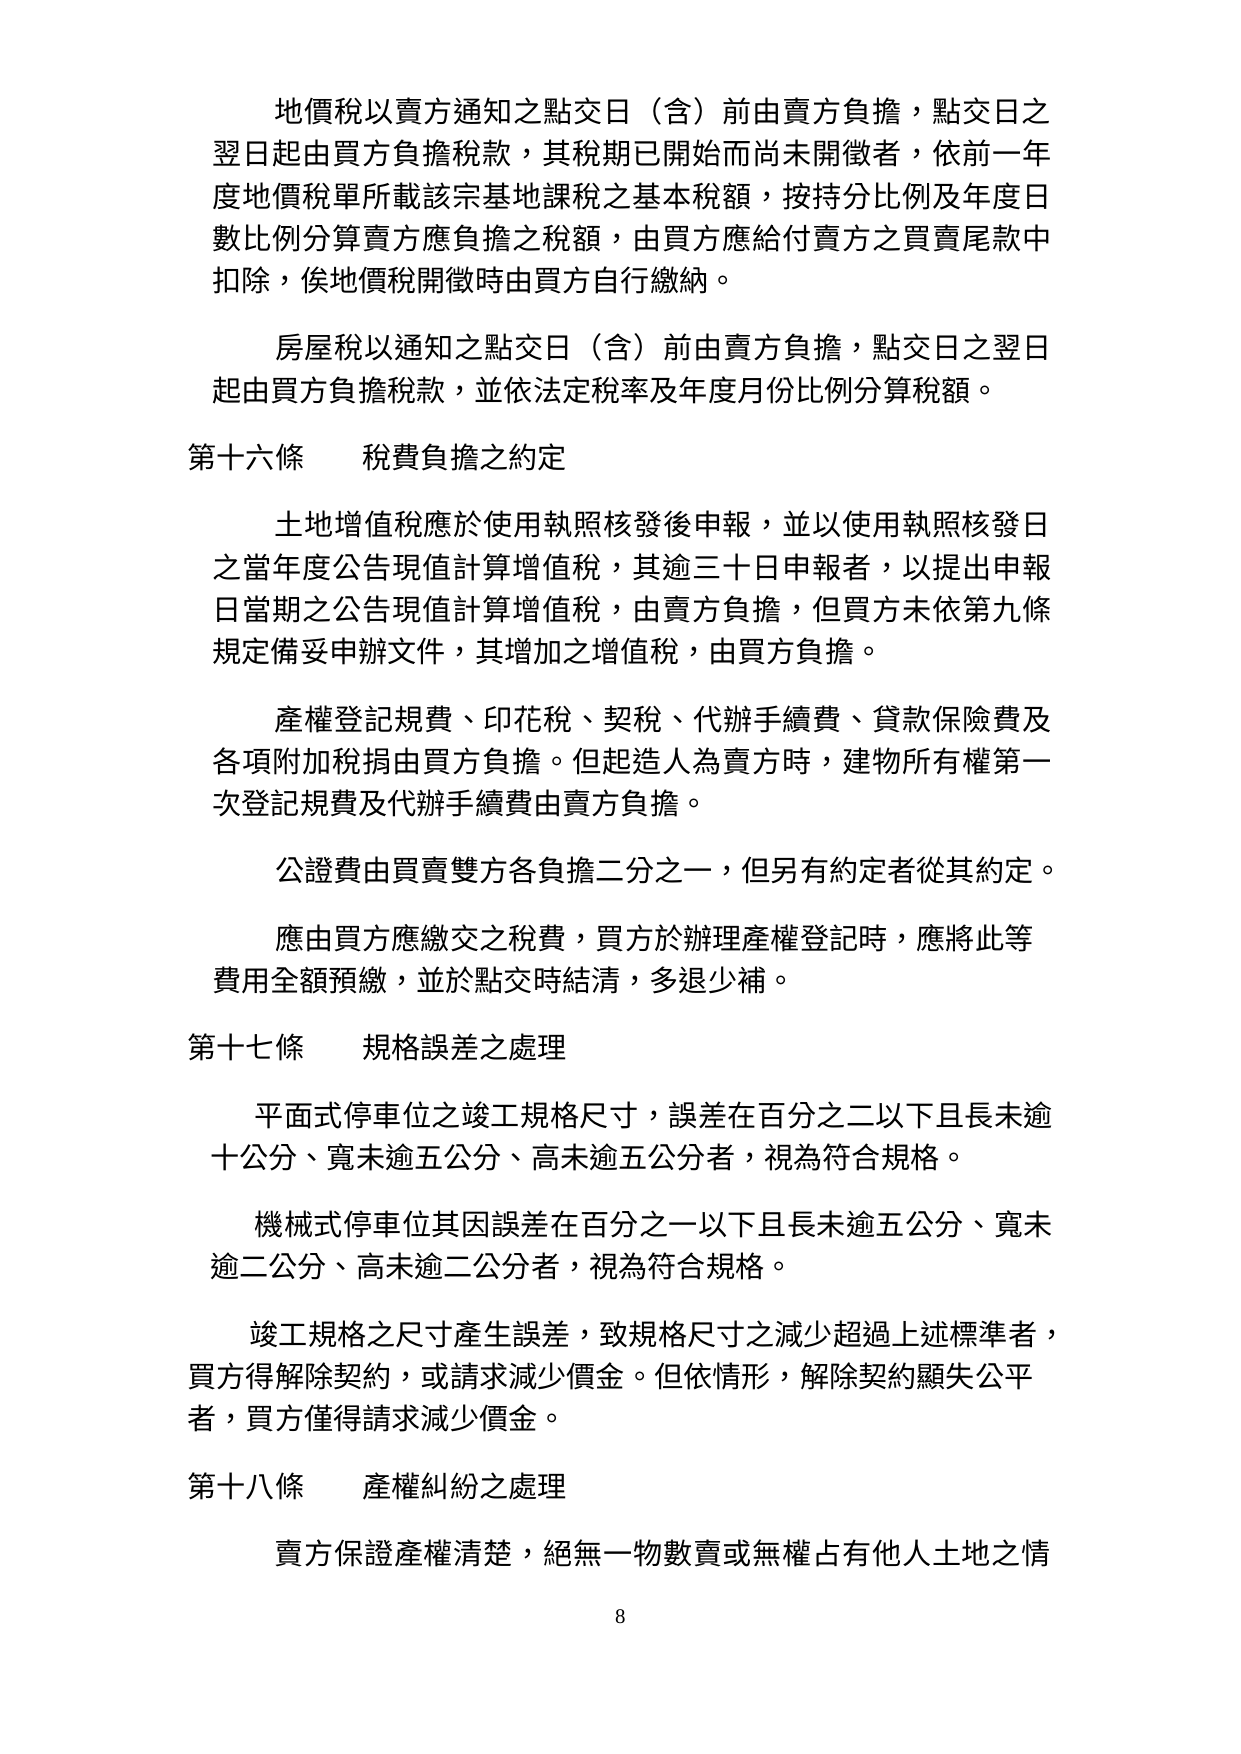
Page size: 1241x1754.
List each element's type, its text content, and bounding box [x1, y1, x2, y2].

text 第十七條 規格誤差之處理 [187, 1025, 1053, 1067]
text 第十六條 稅費負擔之約定 [187, 435, 1053, 477]
text 房屋稅以通知之點交日（含）前由賣方負擔，點交日之翌日起由買方負擔稅款，並依法定稅率及年度月份比例分算稅額。 [212, 325, 1053, 410]
text 土地增值稅應於使用執照核發後申報，並以使用執照核發日之當年度公告現值計算增值稅，其逾三十日申報者，以提出申報日當期之公告現值計算增值稅，由賣方負擔，但買方未依第九條規定備妥申辦文件，其增加之增值稅，由買方負擔。 [212, 502, 1053, 671]
text 平面式停車位之竣工規格尺寸，誤差在百分之二以下且長未逾十公分、寬未逾五公分、高未逾五公分者，視為符合規格。 [210, 1092, 1053, 1177]
text 地價稅以賣方通知之點交日（含）前由賣方負擔，點交日之翌日起由買方負擔稅款，其稅期已開始而尚未開徵者，依前一年度地價稅單所載該宗基地課稅之基本稅額，按持分比例及年度日數比例分算賣方應負擔之稅額，由買方應給付賣方之買賣尾款中扣除，俟地價稅開徵時由買方自行繳納。 [212, 89, 1053, 300]
text 賣方保證產權清楚，絕無一物數賣或無權占有他人土地之情 [212, 1531, 1053, 1573]
text 產權登記規費、印花稅、契稅、代辦手續費、貸款保險費及各項附加稅捐由買方負擔。但起造人為賣方時，建物所有權第一次登記規費及代辦手續費由賣方負擔。 [212, 696, 1053, 823]
text 第十八條 產權糾紛之處理 [187, 1463, 1053, 1506]
text 應由買方應繳交之稅費，買方於辦理產權登記時，應將此等費用全額預繳，並於點交時結清，多退少補。 [212, 915, 1053, 1000]
text 竣工規格之尺寸產生誤差，致規格尺寸之減少超過上述標準者，買方得解除契約，或請求減少價金。但依情形，解除契約顯失公平者，買方僅得請求減少價金。 [187, 1311, 1053, 1438]
text 機械式停車位其因誤差在百分之一以下且長未逾五公分、寬未逾二公分、高未逾二公分者，視為符合規格。 [210, 1202, 1053, 1286]
text 公證費由買賣雙方各負擔二分之一，但另有約定者從其約定。 [212, 848, 1053, 890]
